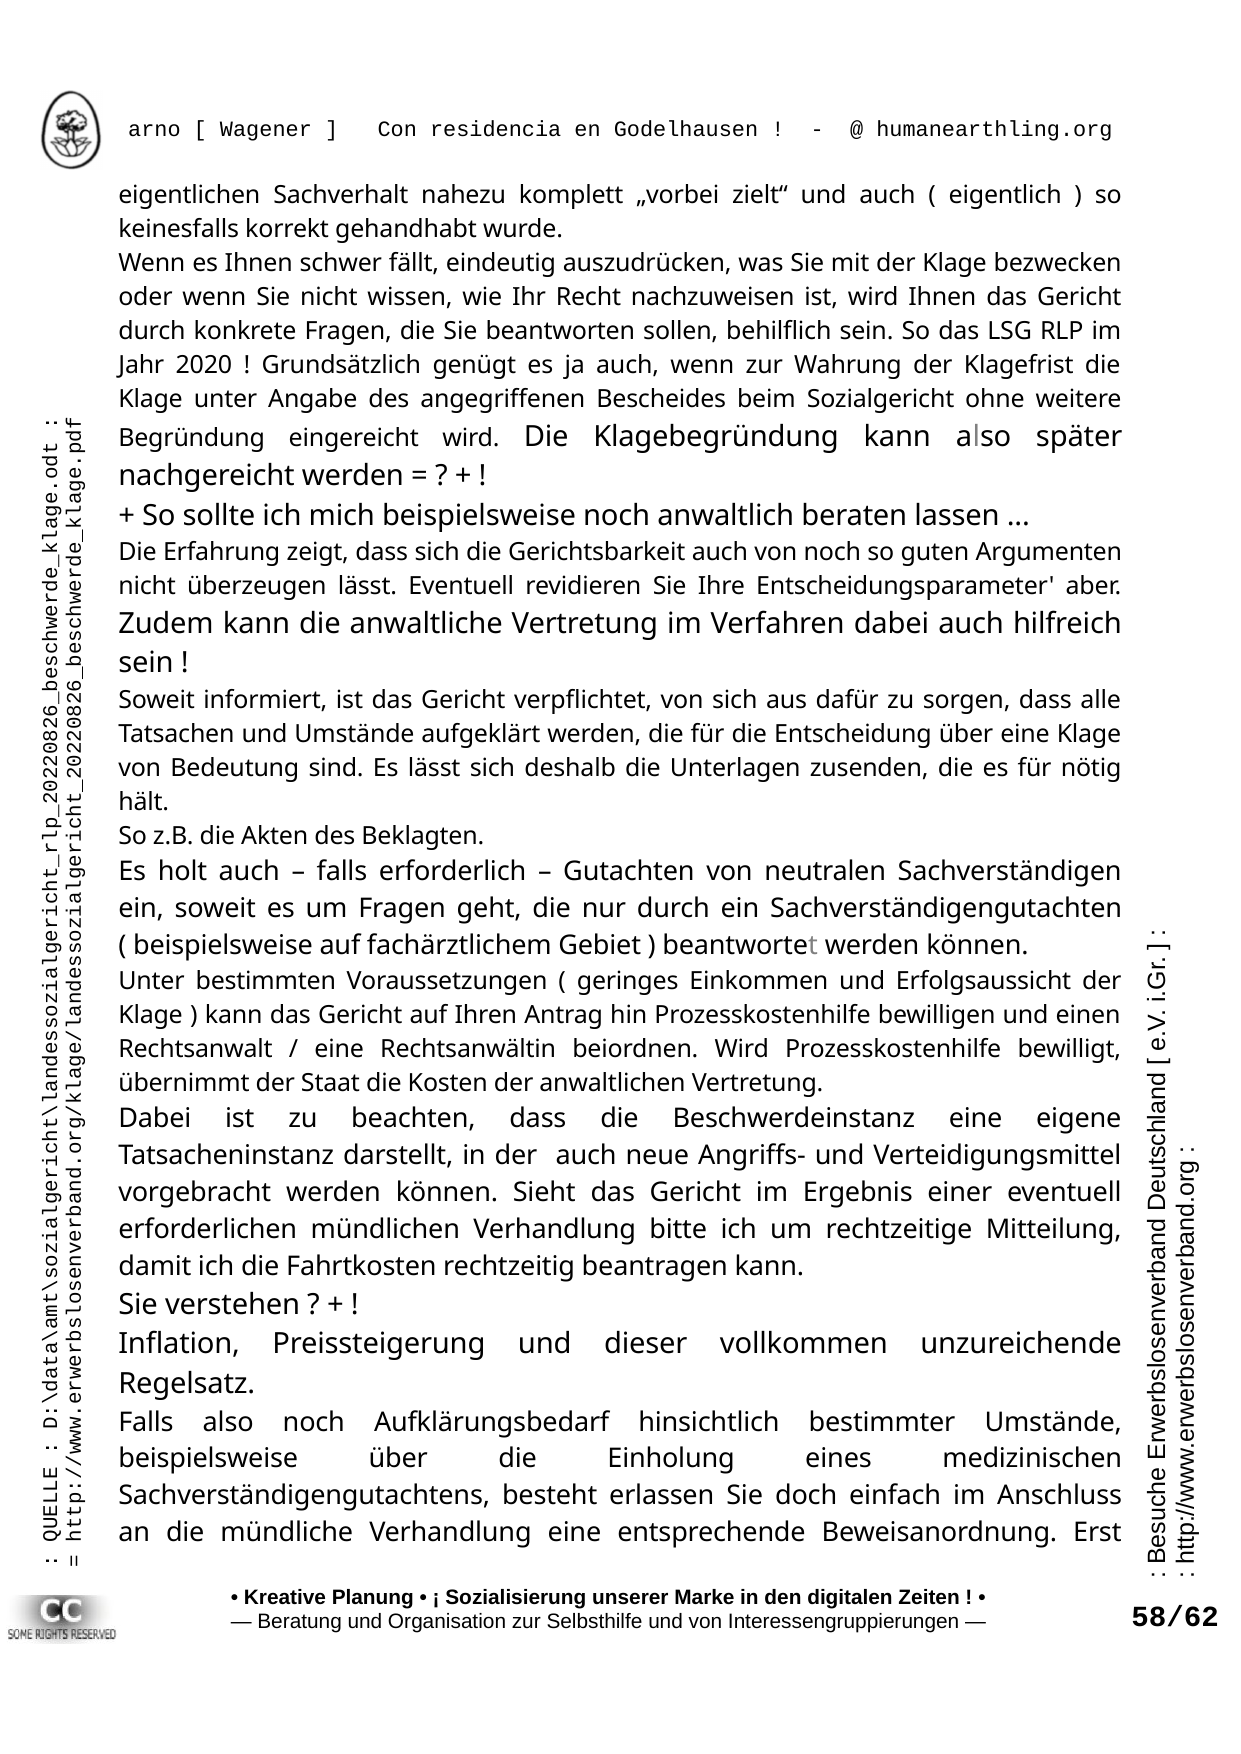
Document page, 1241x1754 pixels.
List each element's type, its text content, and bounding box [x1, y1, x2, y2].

picture [0, 1593, 122, 1644]
text eigentlichen Sachverhalt nahezu komplett „vorbei zielt“ und auch ( eigentlich ) so keinesfalls korrekt gehandhabt wurde. [118, 176, 1122, 244]
picture [39, 90, 103, 170]
text Wenn es Ihnen schwer fällt, eindeutig auszudrücken, was Sie mit der Klage bezwecken oder wenn Sie nicht wissen, wie Ihr Recht nachzuweisen ist, wird Ihnen das Gericht durch konkrete Fragen, die Sie beantworten sollen, behilflich sein. So das LSG RLP im Jahr 2020 ! Grundsätzlich genügt es ja auch, wenn zur Wahrung der Klagefrist die Klage unter Angabe des angegriffenen Bescheides beim Sozialgericht ohne weitere Begründung eingereicht wird. Die Klagebegründung kann also später nachgereicht werden = ? + ! [118, 244, 1122, 494]
text Die Erfahrung zeigt, dass sich die Gerichtsbarkeit auch von noch so guten Argumenten nicht überzeugen lässt. Eventuell revidieren Sie Ihre Entscheidungsparameter' aber. Zudem kann die anwaltliche Vertretung im Verfahren dabei auch hilfreich sein ! [118, 534, 1122, 681]
text Unter bestimmten Voraussetzungen ( geringes Einkommen und Erfolgsaussicht der Klage ) kann das Gericht auf Ihren Antrag hin Prozesskostenhilfe bewilligen und einen Rechtsanwalt / eine Rechtsanwältin beiordnen. Wird Prozesskostenhilfe bewilligt, übernimmt der Staat die Kosten der anwaltlichen Vertretung. [118, 962, 1122, 1098]
text + So sollte ich mich beispielsweise noch anwaltlich beraten lassen ... [118, 494, 1122, 534]
text Es holt auch – falls erforderlich – Gutachten von neutralen Sachverständigen ein, soweit es um Fragen geht, die nur durch ein Sachverständigengutachten ( beispielsweise auf fachärztlichem Gebiet ) beantwortet werden können. [118, 852, 1122, 962]
text Soweit informiert, ist das Gericht verpflichtet, von sich aus dafür zu sorgen, dass alle Tatsachen und Umstände aufgeklärt werden, die für die Entscheidung über eine Klage von Bedeutung sind. Es lässt sich deshalb die Unterlagen zusenden, die es für nötig hält. So z.B. die Akten des Beklagten. [118, 681, 1122, 852]
text Inflation, Preissteigerung und dieser vollkommen unzureichende Regelsatz. Falls also noch Aufklärungsbedarf hinsichtlich bestimmter Umstände, beispielsweise über die Einholung eines medizinischen Sachverständigengutachtens, besteht erlassen Sie doch einfach im Anschluss an die mündliche Verhandlung eine entsprechende Beweisanordnung. Erst [118, 1323, 1122, 1549]
text Sie verstehen ? + ! [118, 1283, 1122, 1323]
text Dabei ist zu beachten, dass die Beschwerdeinstanz eine eigene Tatsacheninstanz darstellt, in der auch neue Angriffs- und Verteidigungsmittel vorgebracht werden können. Sieht das Gericht im Ergebnis einer eventuell erforderlichen mündlichen Verhandlung bitte ich um rechtzeitige Mitteilung, damit ich die Fahrtkosten rechtzeitig beantragen kann. [118, 1098, 1122, 1283]
